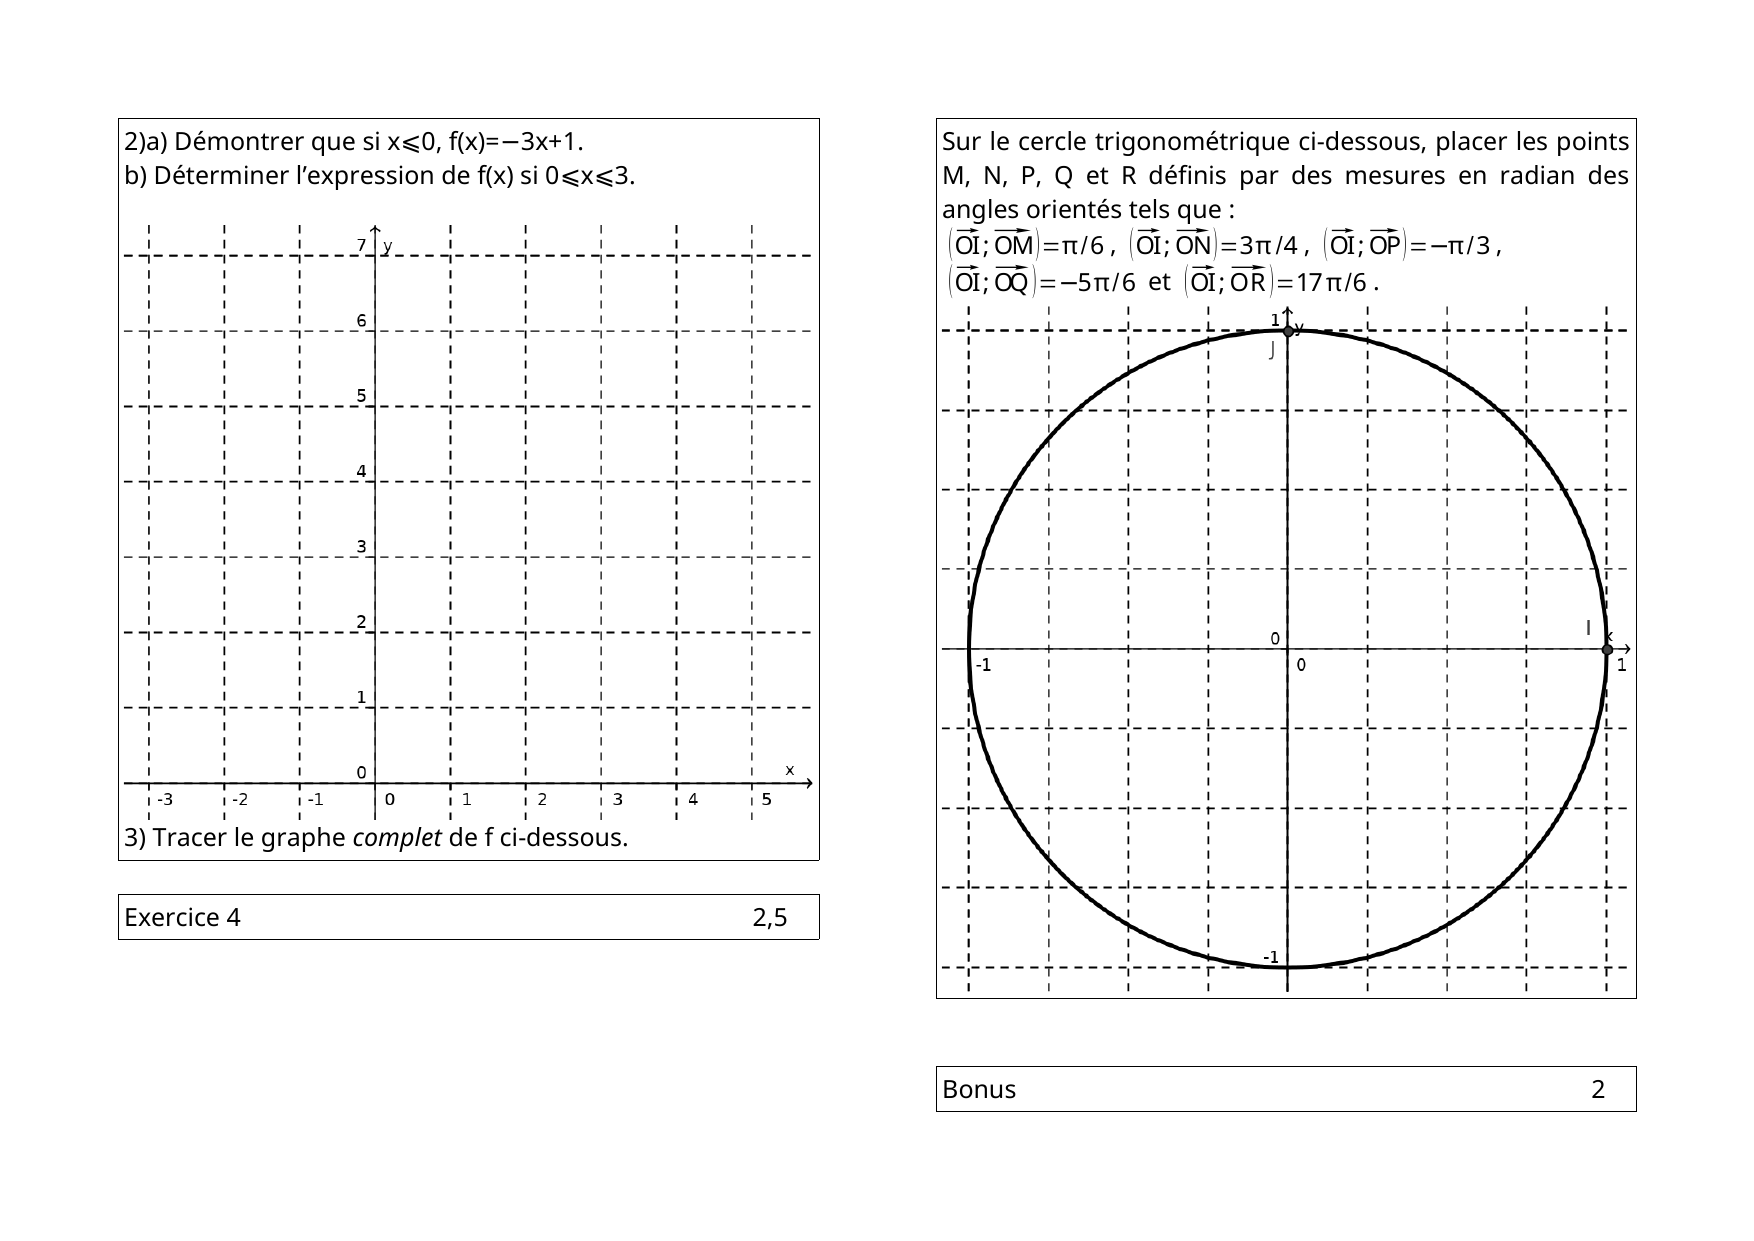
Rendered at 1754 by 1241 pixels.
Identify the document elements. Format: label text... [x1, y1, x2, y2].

picture [123, 225, 813, 820]
table_cell 2)a) Démontrer que si x⩽0, f(x)=−3x+1. b) Déterminer l’expression de f(x) si 0⩽x⩽3. 3) Tracer le graphe complet de f ci-dessous. [119, 119, 819, 860]
picture [941, 306, 1631, 992]
table_header Bonus 2 [937, 1067, 1636, 1111]
table_header Exercice 4 2,5 [119, 895, 819, 939]
table_cell Sur le cercle trigonométrique ci-dessous, placer les points M, N, P, Q et R définis par des mesures en radian des angles orientés tels que : , , , et . [937, 119, 1636, 998]
